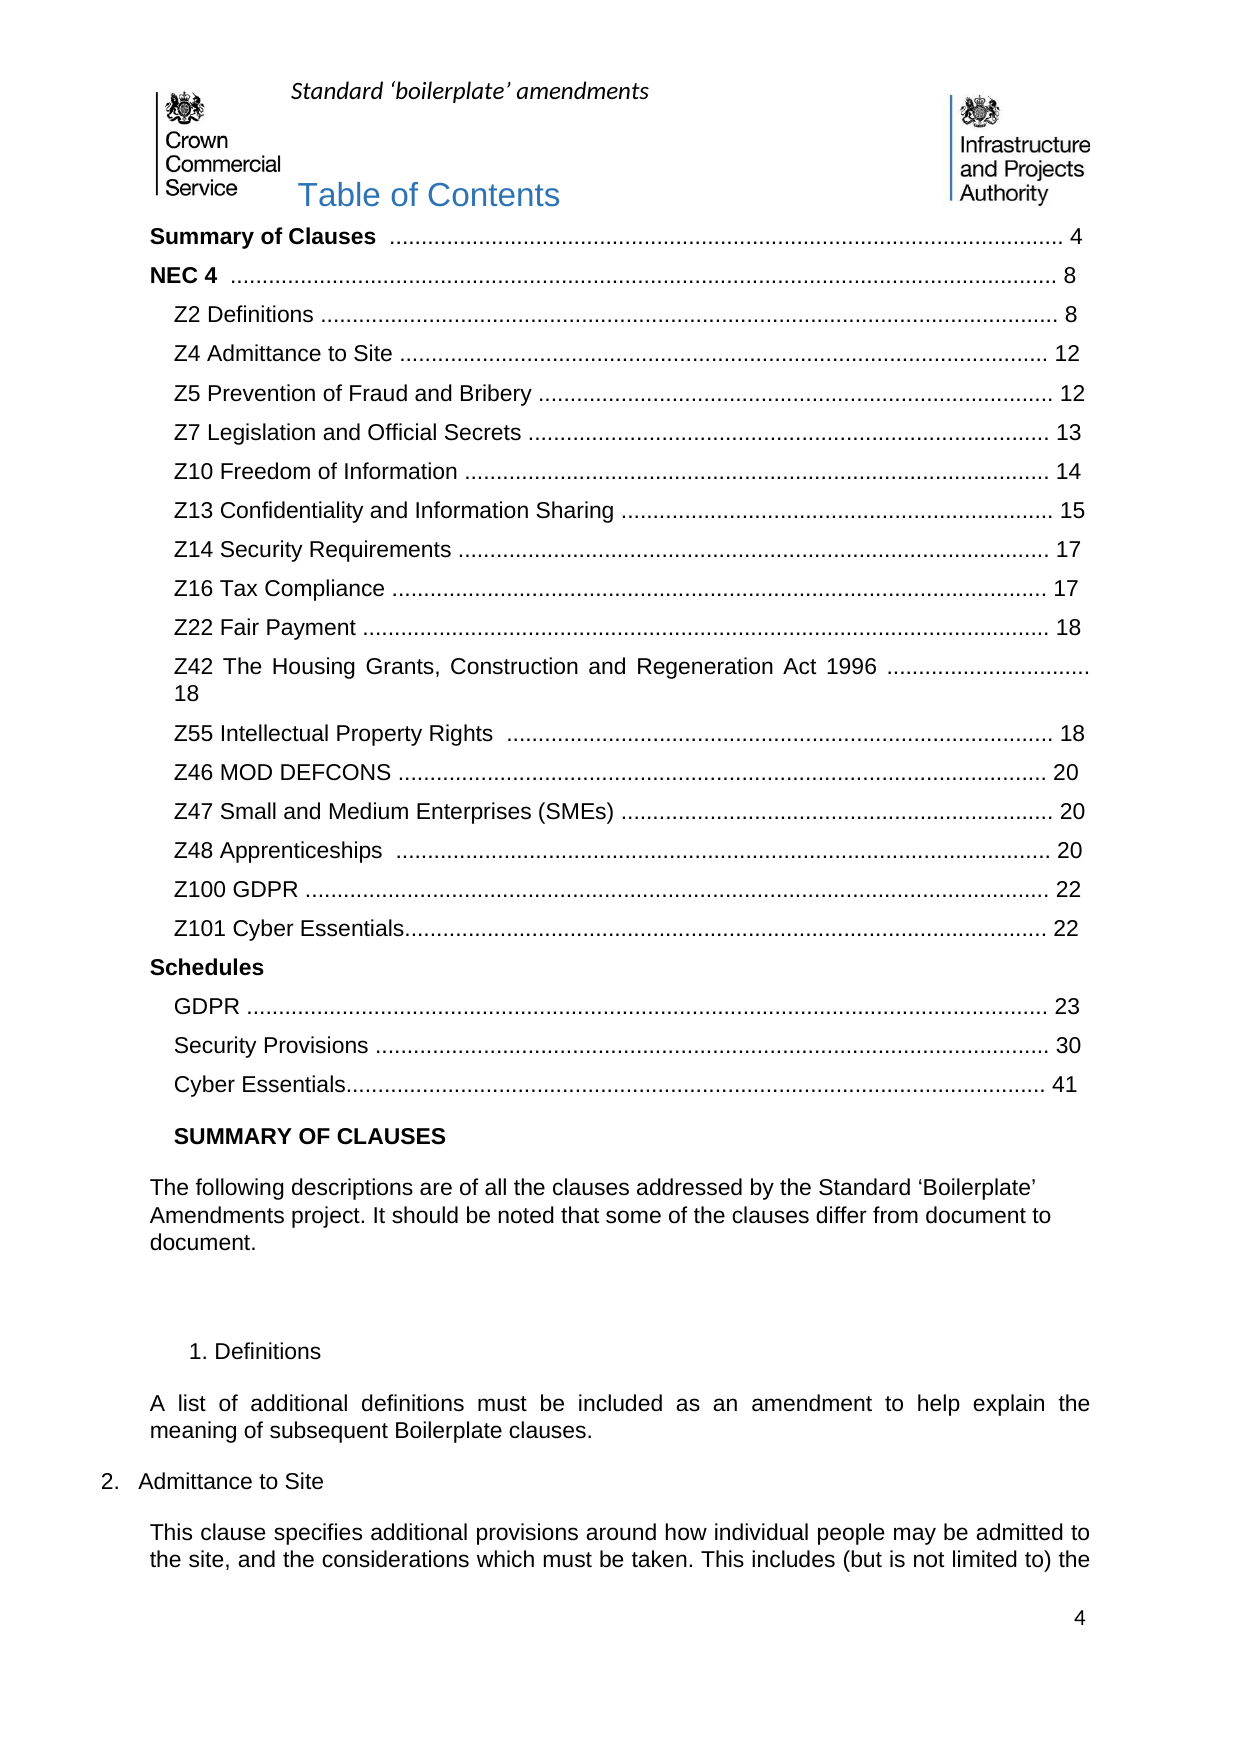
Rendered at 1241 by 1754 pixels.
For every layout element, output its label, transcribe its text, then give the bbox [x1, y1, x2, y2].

text Table of Contents [150, 175, 1102, 214]
text Z42 The Housing Grants, Construction and Regeneration Act 1996 ................................ 18 [174, 653, 1091, 707]
text SUMMARY OF CLAUSES [174, 1123, 1091, 1149]
text Security Provisions .......................................................................................................... 30 [174, 1032, 1091, 1059]
text Z101 Cyber Essentials..................................................................................................... 22 [174, 915, 1091, 942]
text Z100 GDPR ..................................................................................................................... 22 [174, 876, 1091, 902]
text Z55 Intellectual Property Rights ...................................................................................... 18 [174, 719, 1091, 746]
text 1. Definitions [189, 1338, 1091, 1364]
text A list of additional definitions must be included as an amendment to help explain the meaning of subsequent Boilerplate clauses. [149, 1389, 1091, 1443]
text This clause specifies additional provisions around how individual people may be admitted to the site, and the considerations which must be taken. This includes (but is not limited to) the [149, 1519, 1091, 1573]
text Z22 Fair Payment ............................................................................................................ 18 [174, 614, 1091, 641]
text Z2 Definitions .................................................................................................................... 8 [174, 301, 1091, 328]
text Z14 Security Requirements ............................................................................................. 17 [174, 536, 1091, 562]
list Admittance to Site [101, 1468, 1091, 1494]
text Z47 Small and Medium Enterprises (SMEs) .................................................................... 20 [174, 798, 1091, 824]
text Cyber Essentials.............................................................................................................. 41 [174, 1071, 1091, 1098]
text Z10 Freedom of Information ............................................................................................ 14 [174, 458, 1091, 484]
text Z16 Tax Compliance ....................................................................................................... 17 [174, 575, 1091, 602]
text GDPR .............................................................................................................................. 23 [174, 993, 1091, 1020]
text Summary of Clauses .......................................................................................................... 4 [149, 223, 1091, 249]
text The following descriptions are of all the clauses addressed by the Standard ‘Boilerplate’ Amendments project. It should be noted that some of the clauses differ from document to document. [149, 1174, 1091, 1255]
text Z48 Apprenticeships ....................................................................................................... 20 [174, 837, 1091, 863]
text Z7 Legislation and Official Secrets .................................................................................. 13 [174, 419, 1091, 445]
text Z4 Admittance to Site ...................................................................................................... 12 [174, 340, 1091, 367]
text NEC 4 .................................................................................................................................. 8 [149, 262, 1091, 288]
text Z46 MOD DEFCONS ...................................................................................................... 20 [174, 759, 1091, 785]
text Z13 Confidentiality and Information Sharing .................................................................... 15 [174, 497, 1091, 523]
subtitle Schedules [149, 954, 1102, 980]
text Z5 Prevention of Fraud and Bribery ................................................................................. 12 [174, 380, 1091, 406]
